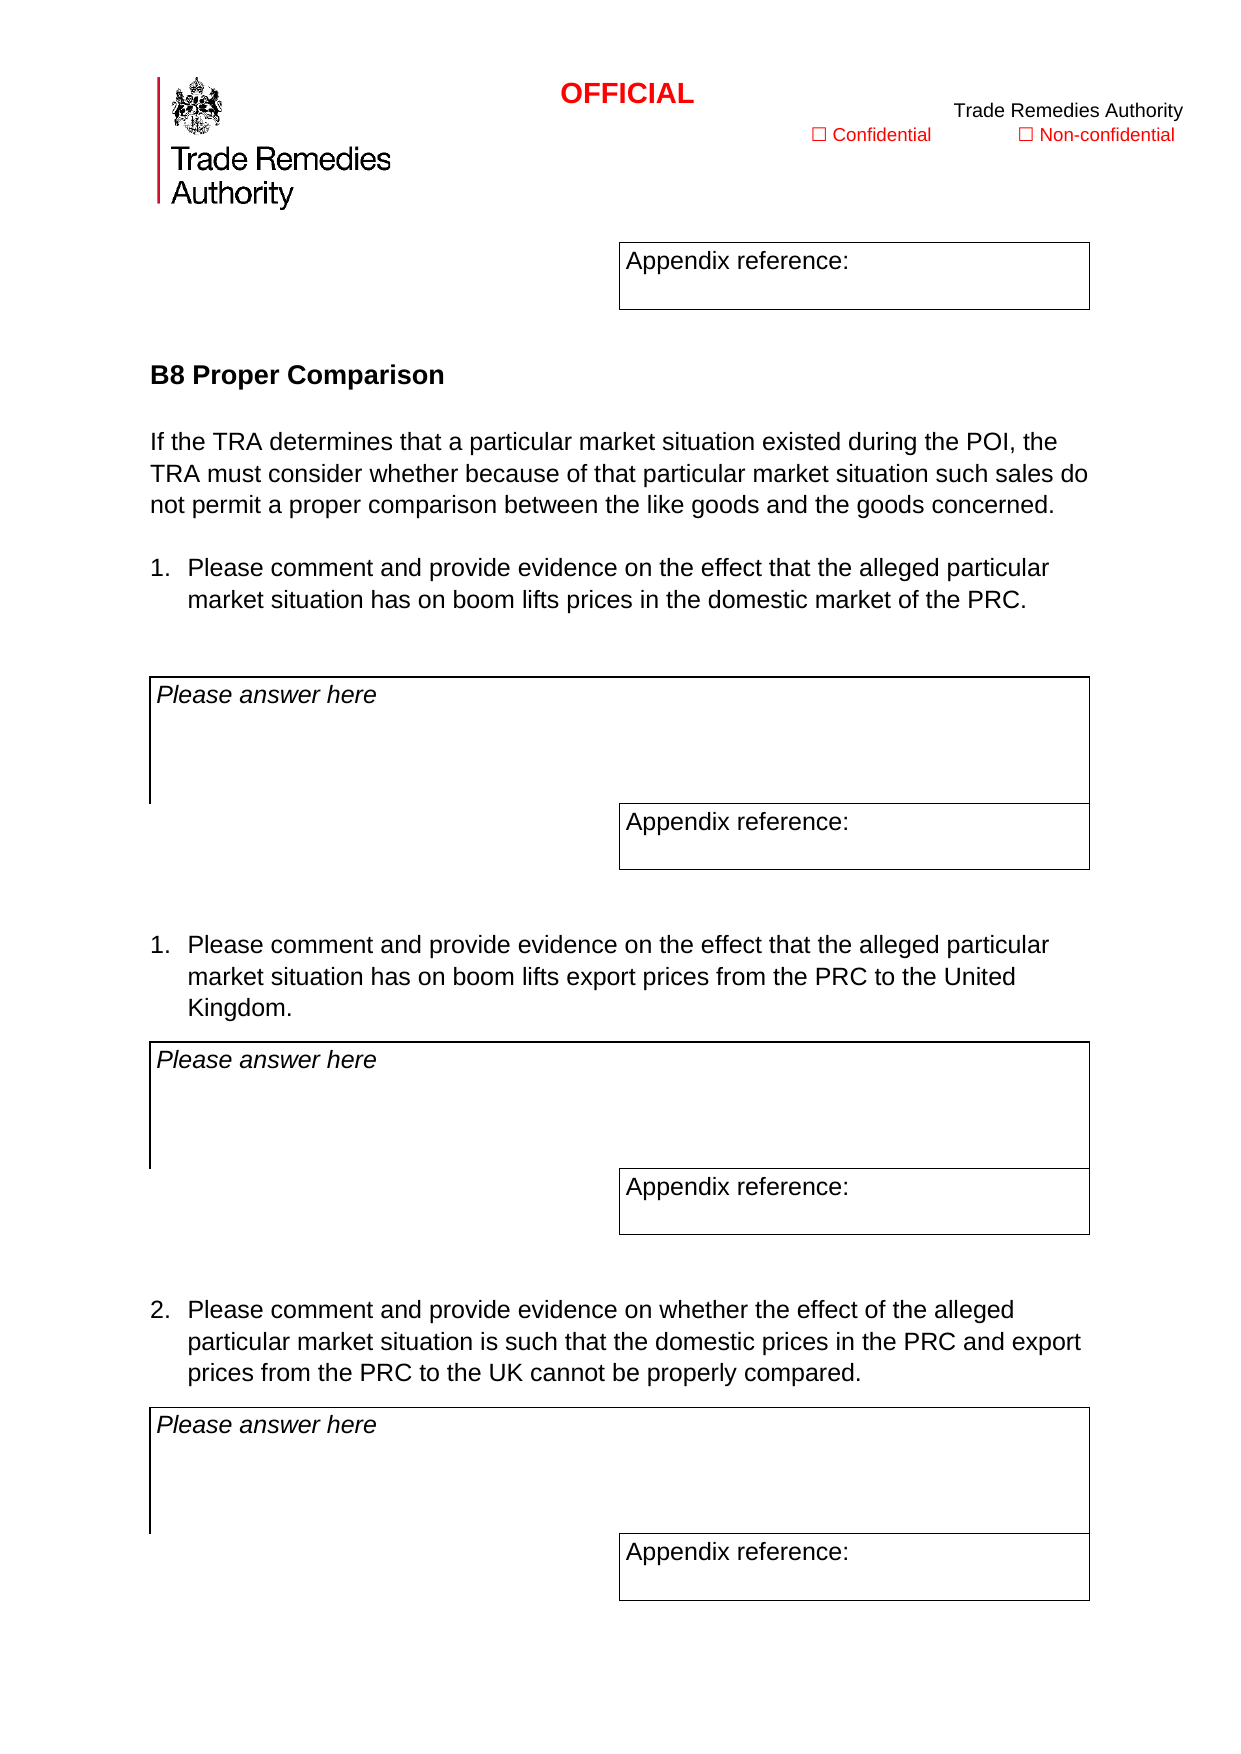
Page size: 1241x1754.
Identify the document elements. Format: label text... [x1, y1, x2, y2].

table_header Please answer here [151, 678, 1089, 803]
table_cell Appendix reference: [620, 804, 1089, 869]
table_cell [150, 804, 619, 869]
table_cell [150, 243, 619, 308]
list Please comment and provide evidence on the effect that the alleged particular market situation has on boom lifts prices in the domestic market of the PRC. [150, 553, 1090, 614]
table_header Please answer here [151, 1408, 1089, 1533]
table_cell [150, 1169, 619, 1234]
subtitle B8 Proper Comparison [150, 359, 1090, 427]
list Please comment and provide evidence on whether the effect of the alleged particular market situation is such that the domestic prices in the PRC and export prices from the PRC to the UK cannot be properly compared. [150, 1295, 1090, 1387]
table_cell Appendix reference: [620, 1534, 1089, 1599]
table_cell Appendix reference: [620, 1169, 1089, 1234]
table_cell [150, 1534, 619, 1599]
table_cell Appendix reference: [620, 243, 1089, 308]
table_header Please answer here [151, 1043, 1089, 1168]
list Please comment and provide evidence on the effect that the alleged particular market situation has on boom lifts export prices from the PRC to the United Kingdom. [150, 930, 1090, 1022]
text If the TRA determines that a particular market situation existed during the POI, the TRA must consider whether because of that particular market situation such sales do not permit a proper comparison between the like goods and the goods concerned. [150, 427, 1090, 551]
